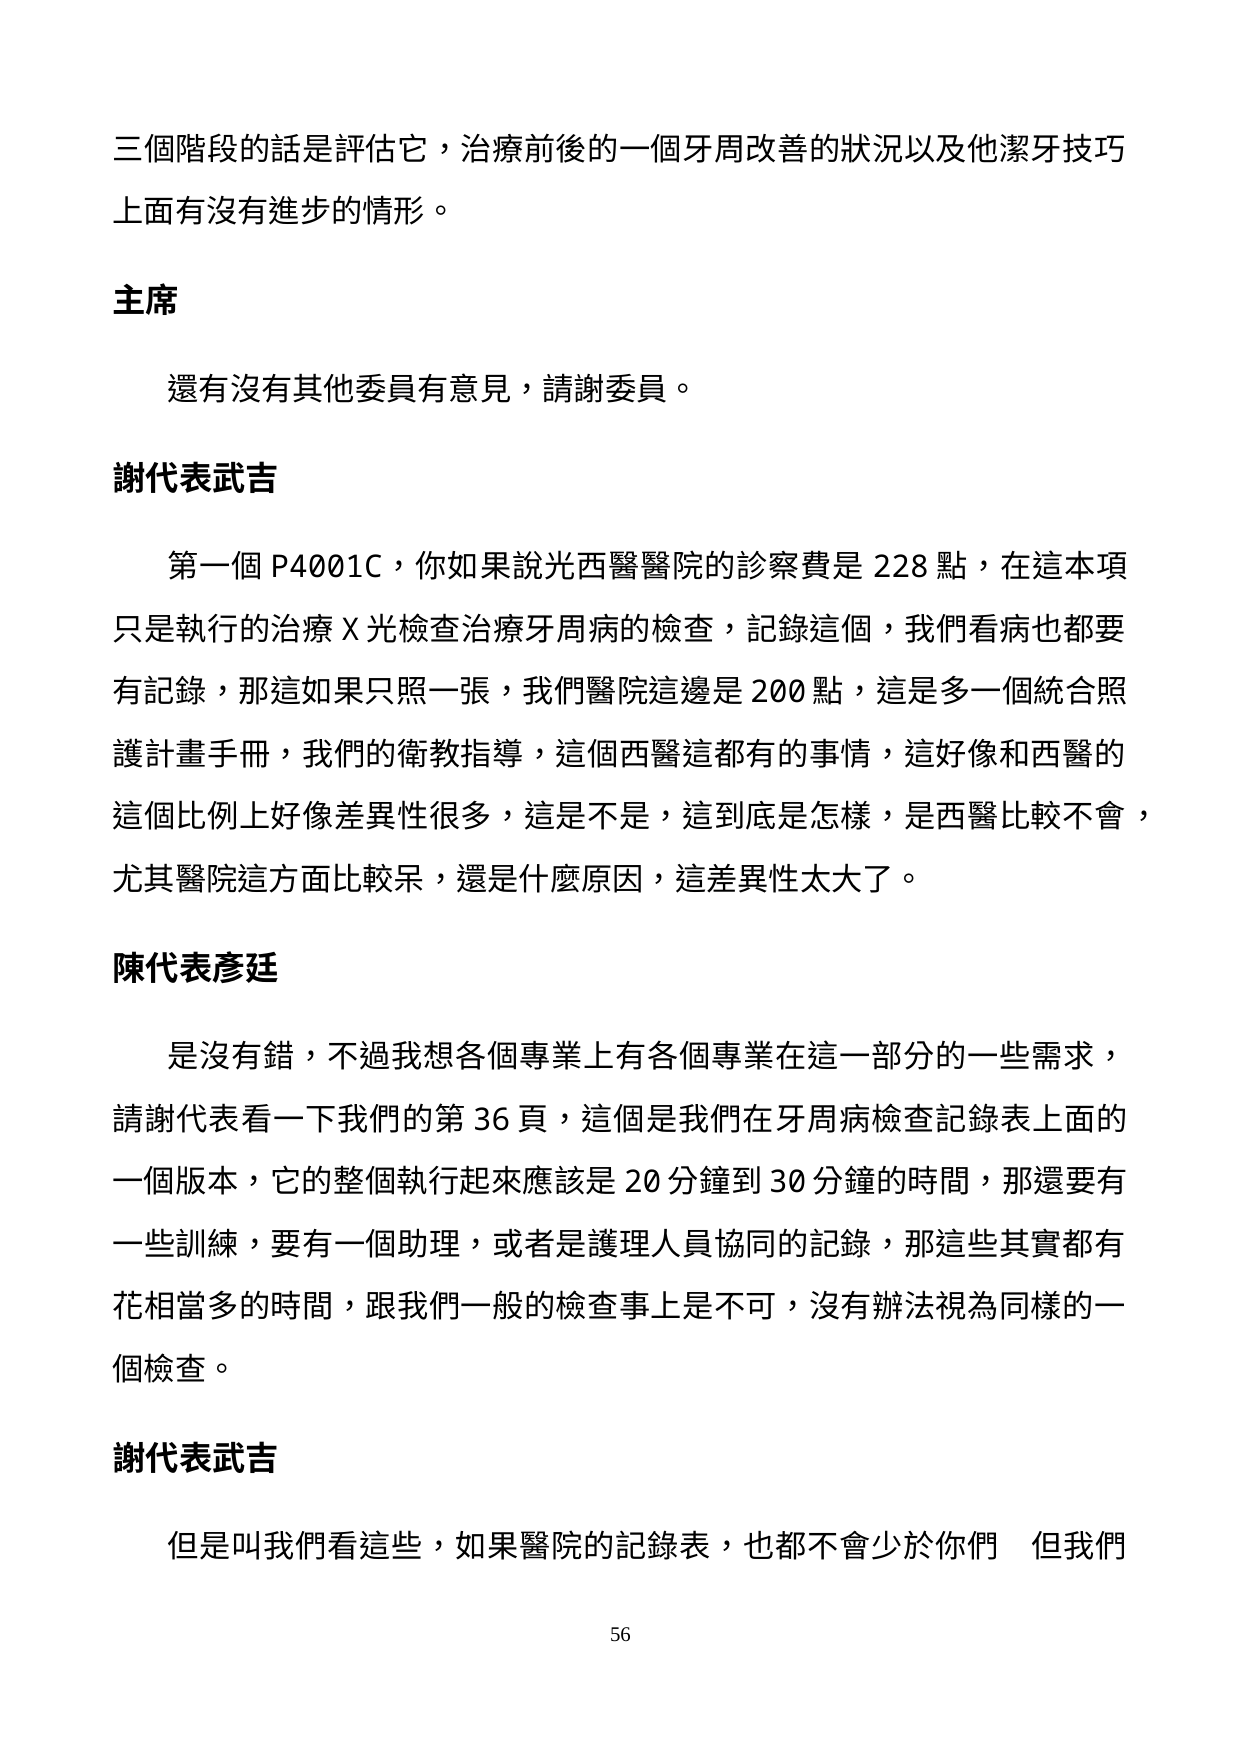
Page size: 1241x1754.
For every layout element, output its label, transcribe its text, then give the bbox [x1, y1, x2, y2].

text 謝代表武吉 [112, 1414, 1128, 1476]
text 但是叫我們看這些，如果醫院的記錄表，也都不會少於你們 但我們 [112, 1503, 1128, 1565]
text 還有沒有其他委員有意見，請謝委員。 [112, 345, 1128, 408]
text 是沒有錯，不過我想各個專業上有各個專業在這一部分的一些需求，請謝代表看一下我們的第36頁，這個是我們在牙周病檢查記錄表上面的一個版本，它的整個執行起來應該是20分鐘到30分鐘的時間，那還要有一些訓練，要有一個助理，或者是護理人員協同的記錄，那這些其實都有花相當多的時間，跟我們一般的檢查事上是不可，沒有辦法視為同樣的一個檢查。 [112, 1013, 1128, 1388]
text 三個階段的話是評估它，治療前後的一個牙周改善的狀況以及他潔牙技巧上面有沒有進步的情形。 [112, 105, 1128, 230]
text 謝代表武吉 [112, 434, 1128, 496]
text 主席 [112, 256, 1128, 319]
text 第一個P4001C，你如果說光西醫醫院的診察費是228點，在這本項只是執行的治療X光檢查治療牙周病的檢查，記錄這個，我們看病也都要有記錄，那這如果只照一張，我們醫院這邊是200點，這是多一個統合照護計畫手冊，我們的衛教指導，這個西醫這都有的事情，這好像和西醫的這個比例上好像差異性很多，這是不是，這到底是怎樣，是西醫比較不會，尤其醫院這方面比較呆，還是什麼原因，這差異性太大了。 [112, 523, 1128, 898]
text 陳代表彥廷 [112, 924, 1128, 986]
